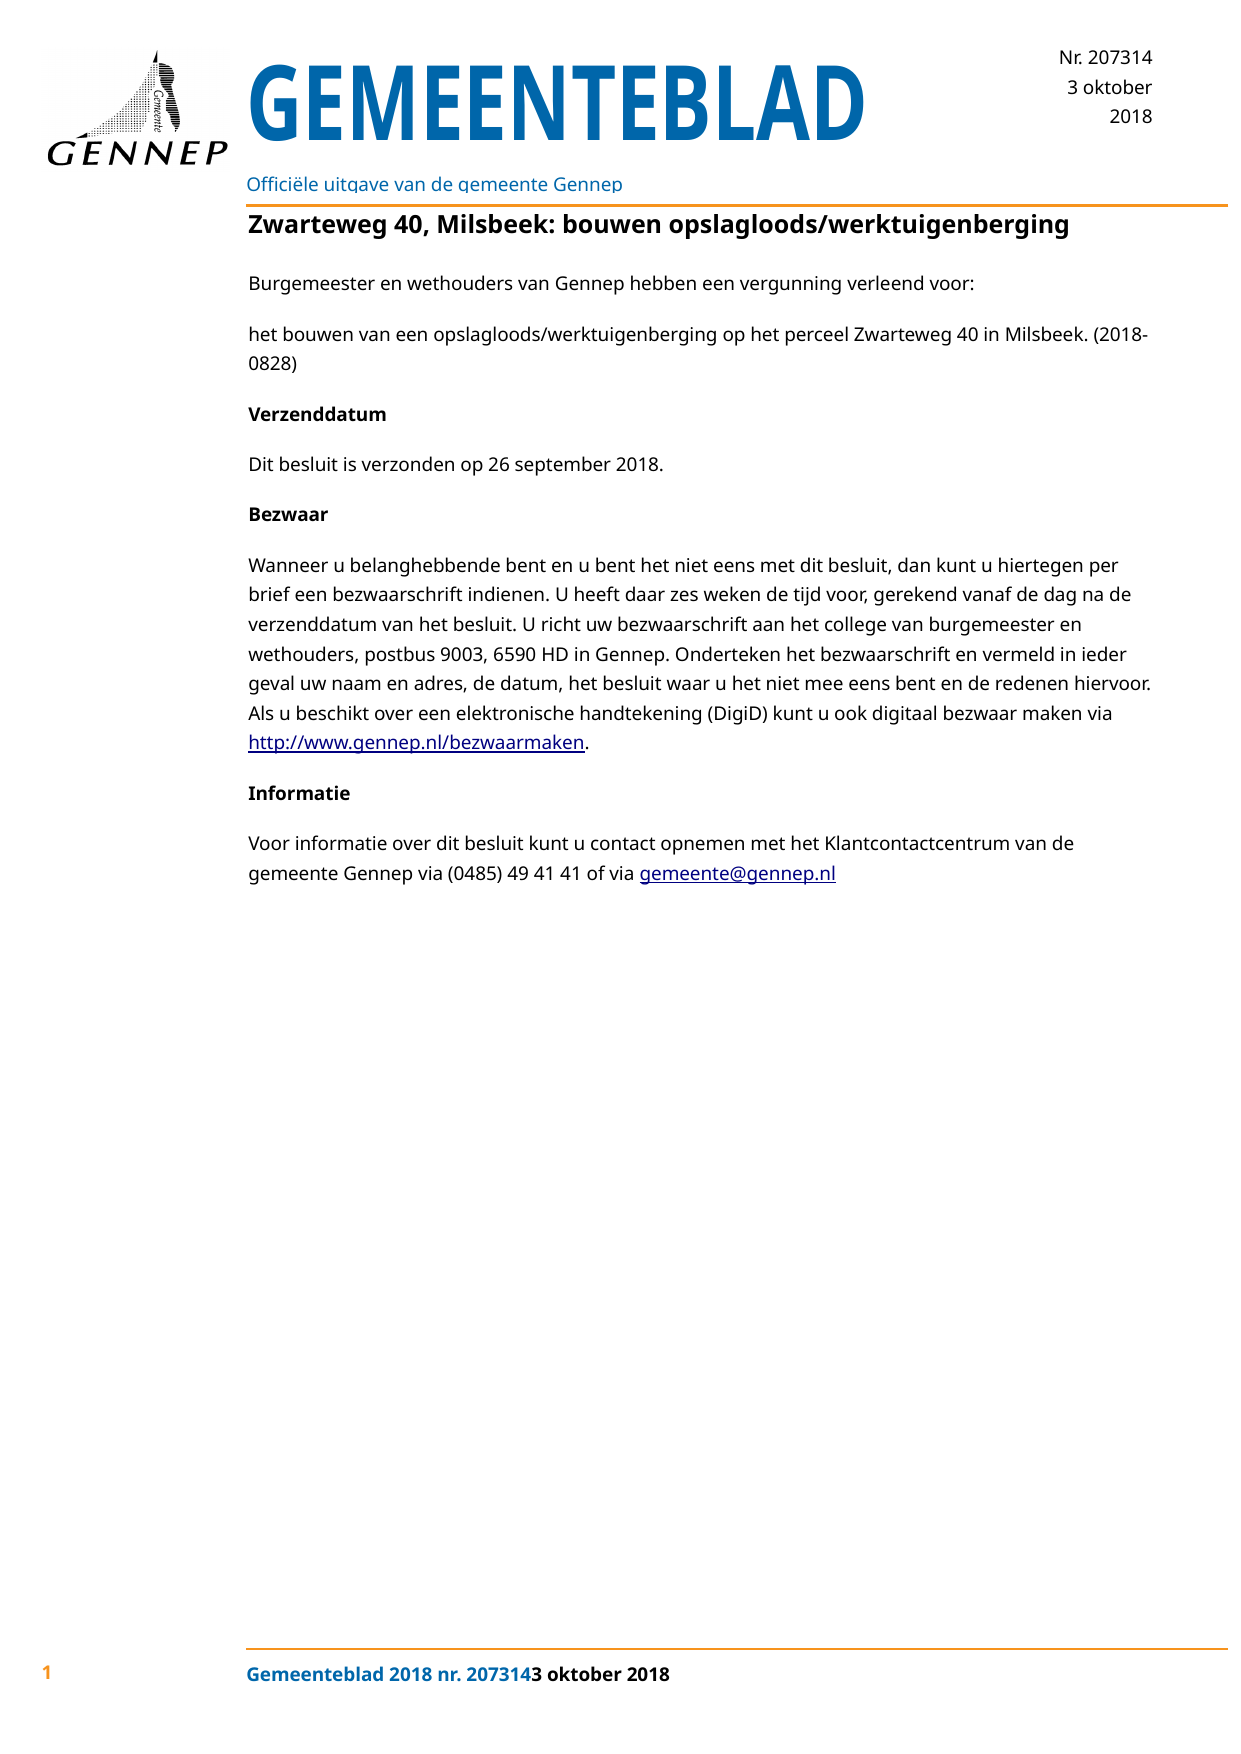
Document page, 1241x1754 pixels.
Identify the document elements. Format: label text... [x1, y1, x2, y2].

text Burgemeester en wethouders van Gennep hebben een vergunning verleend voor: [248, 270, 1152, 296]
text Dit besluit is verzonden op 26 september 2018. [248, 451, 1152, 477]
text Verzenddatum [248, 401, 1152, 426]
text Wanneer u belanghebbende bent en u bent het niet eens met dit besluit, dan kunt u hiertegen per brief een bezwaarschrift indienen. U heeft daar zes weken de tijd voor, gerekend vanaf de dag na de verzenddatum van het besluit. U richt uw bezwaarschrift aan het college van burgemeester en wethouders, postbus 9003, 6590 HD in Gennep. Onderteken het bezwaarschrift en vermeld in ieder geval uw naam en adres, de datum, het besluit waar u het niet mee eens bent en de redenen hiervoor. Als u beschikt over een elektronische handtekening (DigiD) kunt u ook digitaal bezwaar maken via http://www.gennep.nl/bezwaarmaken. [248, 552, 1152, 755]
text het bouwen van een opslagloods/werktuigenberging op het perceel Zwarteweg 40 in Milsbeek. (2018-0828) [248, 321, 1152, 376]
text Informatie [248, 780, 1152, 806]
picture [41, 47, 231, 172]
text Zwarteweg 40, Milsbeek: bouwen opslagloods/werktuigenberging [248, 207, 1152, 241]
text Voor informatie over dit besluit kunt u contact opnemen met het Klantcontactcentrum van de gemeente Gennep via (0485) 49 41 41 of via gemeente@gennep.nl [248, 830, 1152, 886]
text Bezwaar [248, 502, 1152, 527]
